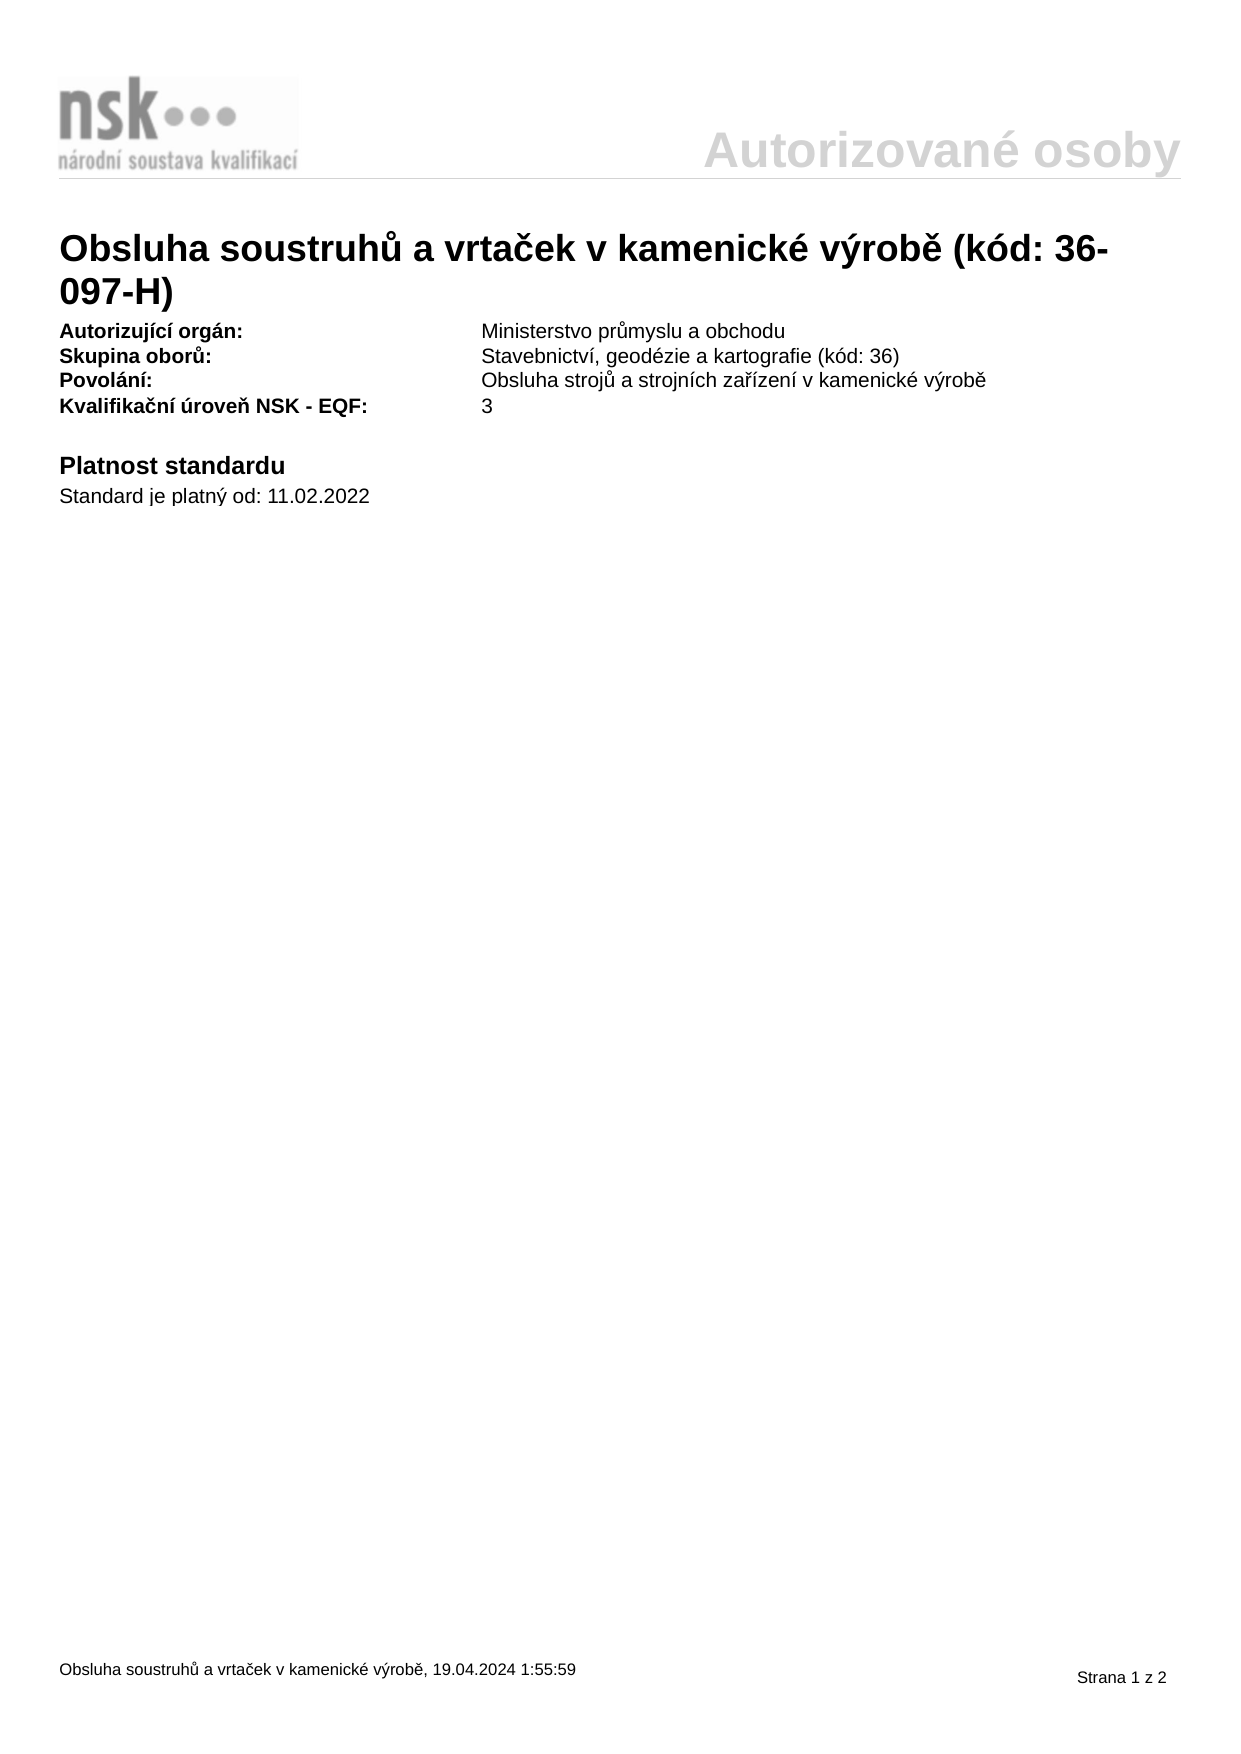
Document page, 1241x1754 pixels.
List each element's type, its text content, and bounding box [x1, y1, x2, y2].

table_cell [626, 196, 860, 224]
table_cell [59, 1384, 119, 1659]
table_cell [860, 1384, 886, 1659]
table_cell 3 [481, 394, 1181, 417]
table_cell [886, 313, 1167, 319]
table_cell [59, 196, 119, 224]
table_header [619, 59, 626, 172]
table_cell [119, 1384, 481, 1659]
table_cell [481, 806, 617, 1106]
table_cell [59, 418, 119, 447]
table_cell [860, 1106, 886, 1383]
table_cell [59, 506, 119, 806]
table_cell Obsluha soustruhů a vrtaček v kamenické výrobě (kód: 36-097-H) [59, 224, 1181, 313]
table_cell [119, 313, 481, 319]
table_cell [886, 1106, 1167, 1383]
table_cell Skupina oborů: [59, 344, 481, 368]
table_cell [481, 172, 617, 178]
table_cell [626, 313, 860, 319]
table_cell [886, 506, 1167, 806]
table_cell Strana 1 z 2 [860, 1660, 1167, 1696]
table_cell [626, 1106, 860, 1383]
table_cell [59, 172, 119, 178]
table_cell [860, 806, 886, 1106]
table_cell [860, 313, 886, 319]
table_cell [119, 196, 481, 224]
table_cell [618, 313, 626, 319]
table_cell [119, 506, 481, 806]
table_cell [626, 506, 860, 806]
table_cell [1167, 418, 1181, 447]
table_cell [860, 418, 886, 447]
table_cell [860, 196, 886, 224]
table_cell Stavebnictví, geodézie a kartografie (kód: 36) [481, 344, 1181, 368]
table_cell [481, 313, 617, 319]
table_cell Povolání: [59, 368, 481, 392]
table_cell Autorizující orgán: [59, 319, 481, 343]
table_cell [1167, 806, 1181, 1106]
table_cell Obsluha soustruhů a vrtaček v kamenické výrobě, 19.04.2024 1:55:59 [59, 1660, 860, 1696]
table_cell [59, 1106, 119, 1383]
table_cell [886, 418, 1167, 447]
table_cell [618, 1384, 626, 1659]
table_cell Ministerstvo průmyslu a obchodu [481, 319, 1181, 344]
table_cell [618, 506, 626, 806]
table_cell Obsluha strojů a strojních zařízení v kamenické výrobě [481, 368, 1181, 393]
table_cell [59, 806, 119, 1106]
table_cell [886, 1384, 1167, 1659]
table_cell [119, 418, 481, 447]
table_cell [626, 418, 860, 447]
table_cell [481, 196, 617, 224]
table_cell [1167, 196, 1181, 224]
table_cell [618, 418, 626, 447]
table_cell Kvalifikační úroveň NSK - EQF: [59, 394, 481, 417]
table_cell [1167, 506, 1181, 806]
table_cell [618, 1106, 626, 1383]
table_cell [119, 172, 481, 178]
table_cell [626, 1384, 860, 1659]
picture [57, 59, 619, 172]
table_cell [59, 313, 119, 319]
table_cell [626, 806, 860, 1106]
table_cell [618, 172, 626, 178]
table_cell [481, 506, 617, 806]
table_cell Platnost standardu [59, 448, 1181, 483]
table_cell [119, 1106, 481, 1383]
table_cell [886, 806, 1167, 1106]
table_cell [481, 1384, 617, 1659]
table_cell [1167, 1106, 1181, 1383]
table_cell [886, 196, 1167, 224]
table_cell [1167, 313, 1181, 319]
table_cell [59, 179, 1181, 196]
table_cell [1167, 1660, 1181, 1696]
table_header Autorizované osoby [626, 59, 1181, 178]
table_cell [1167, 1384, 1181, 1659]
table_cell [481, 1106, 617, 1383]
table_cell Standard je platný od: 11.02.2022 [59, 484, 1181, 506]
table_cell [481, 418, 617, 447]
table_cell [618, 196, 626, 224]
table_cell [860, 506, 886, 806]
table_cell [119, 806, 481, 1106]
table_cell [618, 806, 626, 1106]
